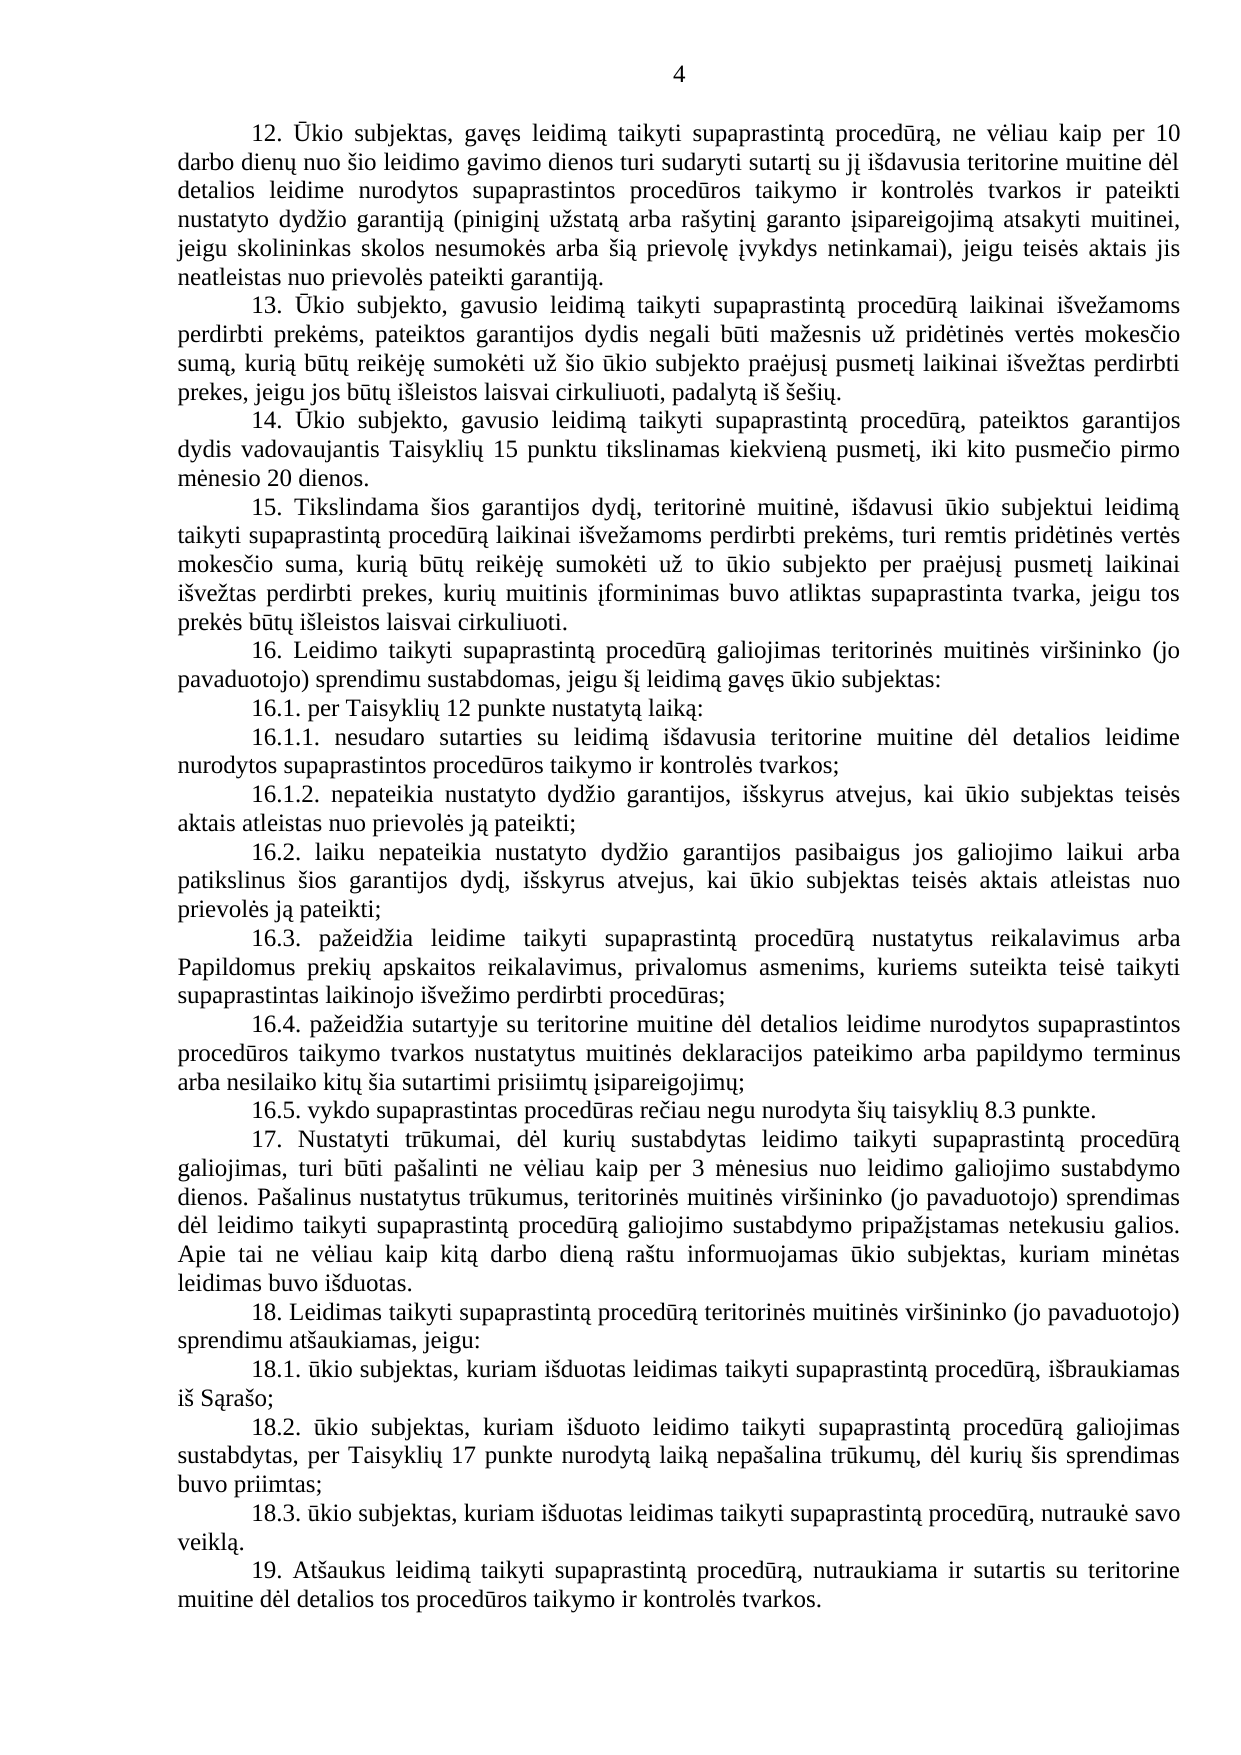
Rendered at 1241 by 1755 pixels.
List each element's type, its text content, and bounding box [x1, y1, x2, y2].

text 16.1.2. nepateikia nustatyto dydžio garantijos, išskyrus atvejus, kai ūkio subjektas teisės aktais atleistas nuo prievolės ją pateikti; [177, 779, 1181, 837]
text 18.1. ūkio subjektas, kuriam išduotas leidimas taikyti supaprastintą procedūrą, išbraukiamas iš Sąrašo; [177, 1354, 1181, 1412]
text 19. Atšaukus leidimą taikyti supaprastintą procedūrą, nutraukiama ir sutartis su teritorine muitine dėl detalios tos procedūros taikymo ir kontrolės tvarkos. [177, 1556, 1181, 1613]
text 14. Ūkio subjekto, gavusio leidimą taikyti supaprastintą procedūrą, pateiktos garantijos dydis vadovaujantis Taisyklių 15 punktu tikslinamas kiekvieną pusmetį, iki kito pusmečio pirmo mėnesio 20 dienos. [177, 406, 1181, 492]
text 16.2. laiku nepateikia nustatyto dydžio garantijos pasibaigus jos galiojimo laikui arba patikslinus šios garantijos dydį, išskyrus atvejus, kai ūkio subjektas teisės aktais atleistas nuo prievolės ją pateikti; [177, 837, 1181, 923]
text 18.2. ūkio subjektas, kuriam išduoto leidimo taikyti supaprastintą procedūrą galiojimas sustabdytas, per Taisyklių 17 punkte nurodytą laiką nepašalina trūkumų, dėl kurių šis sprendimas buvo priimtas; [177, 1412, 1181, 1498]
text 15. Tikslindama šios garantijos dydį, teritorinė muitinė, išdavusi ūkio subjektui leidimą taikyti supaprastintą procedūrą laikinai išvežamoms perdirbti prekėms, turi remtis pridėtinės vertės mokesčio suma, kurią būtų reikėję sumokėti už to ūkio subjekto per praėjusį pusmetį laikinai išvežtas perdirbti prekes, kurių muitinis įforminimas buvo atliktas supaprastinta tvarka, jeigu tos prekės būtų išleistos laisvai cirkuliuoti. [177, 492, 1181, 636]
text 18. Leidimas taikyti supaprastintą procedūrą teritorinės muitinės viršininko (jo pavaduotojo) sprendimu atšaukiamas, jeigu: [177, 1297, 1181, 1354]
text 16.5. vykdo supaprastintas procedūras rečiau negu nurodyta šių taisyklių 8.3 punkte. [177, 1096, 1181, 1124]
text 18.3. ūkio subjektas, kuriam išduotas leidimas taikyti supaprastintą procedūrą, nutraukė savo veiklą. [177, 1498, 1181, 1556]
text 17. Nustatyti trūkumai, dėl kurių sustabdytas leidimo taikyti supaprastintą procedūrą galiojimas, turi būti pašalinti ne vėliau kaip per 3 mėnesius nuo leidimo galiojimo sustabdymo dienos. Pašalinus nustatytus trūkumus, teritorinės muitinės viršininko (jo pavaduotojo) sprendimas dėl leidimo taikyti supaprastintą procedūrą galiojimo sustabdymo pripažįstamas netekusiu galios. Apie tai ne vėliau kaip kitą darbo dieną raštu informuojamas ūkio subjektas, kuriam minėtas leidimas buvo išduotas. [177, 1124, 1181, 1297]
text 13. Ūkio subjekto, gavusio leidimą taikyti supaprastintą procedūrą laikinai išvežamoms perdirbti prekėms, pateiktos garantijos dydis negali būti mažesnis už pridėtinės vertės mokesčio sumą, kurią būtų reikėję sumokėti už šio ūkio subjekto praėjusį pusmetį laikinai išvežtas perdirbti prekes, jeigu jos būtų išleistos laisvai cirkuliuoti, padalytą iš šešių. [177, 291, 1181, 406]
text 16. Leidimo taikyti supaprastintą procedūrą galiojimas teritorinės muitinės viršininko (jo pavaduotojo) sprendimu sustabdomas, jeigu šį leidimą gavęs ūkio subjektas: [177, 636, 1181, 693]
text 16.3. pažeidžia leidime taikyti supaprastintą procedūrą nustatytus reikalavimus arba Papildomus prekių apskaitos reikalavimus, privalomus asmenims, kuriems suteikta teisė taikyti supaprastintas laikinojo išvežimo perdirbti procedūras; [177, 923, 1181, 1009]
text 16.1.1. nesudaro sutarties su leidimą išdavusia teritorine muitine dėl detalios leidime nurodytos supaprastintos procedūros taikymo ir kontrolės tvarkos; [177, 722, 1181, 779]
text 16.4. pažeidžia sutartyje su teritorine muitine dėl detalios leidime nurodytos supaprastintos procedūros taikymo tvarkos nustatytus muitinės deklaracijos pateikimo arba papildymo terminus arba nesilaiko kitų šia sutartimi prisiimtų įsipareigojimų; [177, 1009, 1181, 1096]
text 12. Ūkio subjektas, gavęs leidimą taikyti supaprastintą procedūrą, ne vėliau kaip per 10 darbo dienų nuo šio leidimo gavimo dienos turi sudaryti sutartį su jį išdavusia teritorine muitine dėl detalios leidime nurodytos supaprastintos procedūros taikymo ir kontrolės tvarkos ir pateikti nustatyto dydžio garantiją (piniginį užstatą arba rašytinį garanto įsipareigojimą atsakyti muitinei, jeigu skolininkas skolos nesumokės arba šią prievolę įvykdys netinkamai), jeigu teisės aktais jis neatleistas nuo prievolės pateikti garantiją. [177, 118, 1181, 291]
text 16.1. per Taisyklių 12 punkte nustatytą laiką: [177, 693, 1181, 722]
